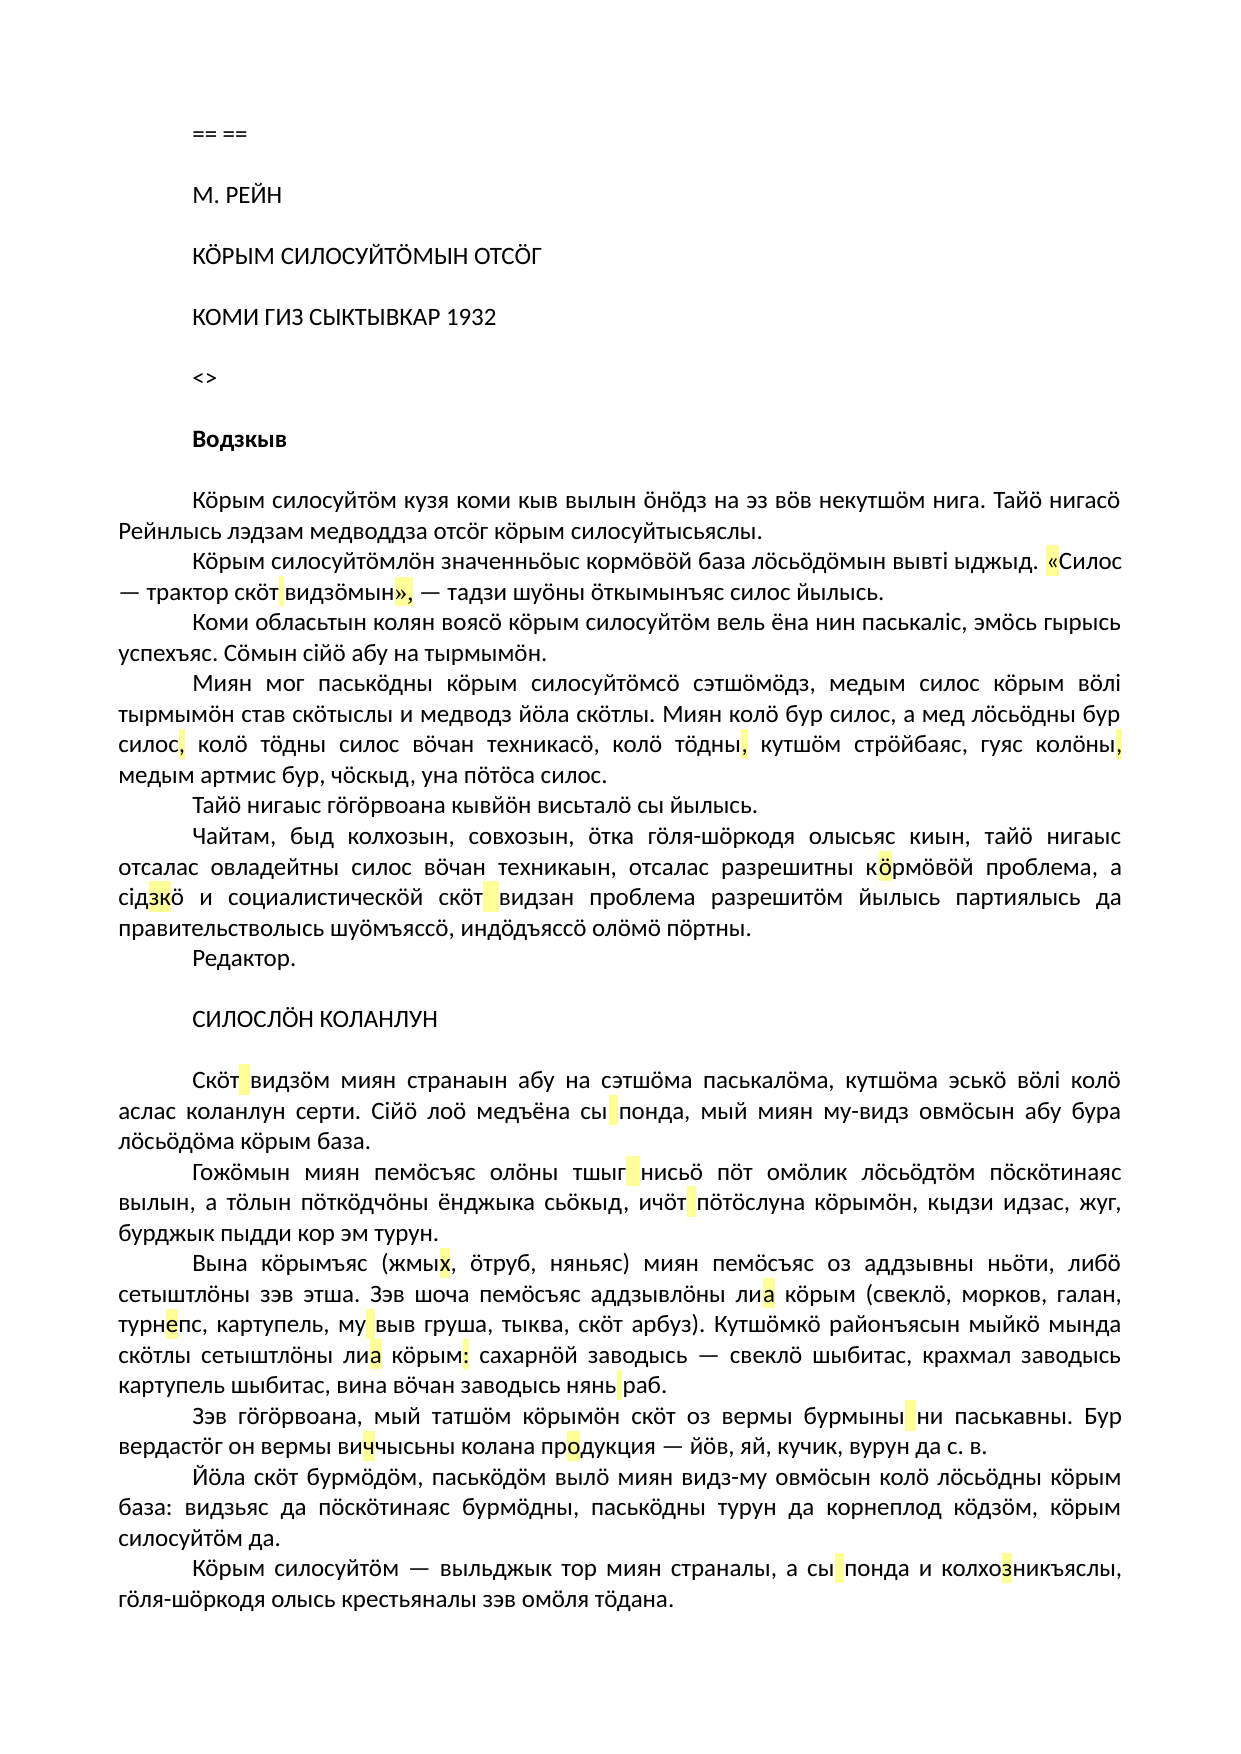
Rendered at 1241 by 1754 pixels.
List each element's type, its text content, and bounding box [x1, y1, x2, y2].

text Кӧрым силосуйтӧм кузя коми кыв вылын ӧнӧдз на эз вӧв некутшӧм нига. Тайӧ нигасӧ Рейнлысь лэдзам медводдза отсӧг кӧрым силосуйтысьяслы. [118, 484, 1122, 545]
text Редактор. [118, 942, 1122, 973]
text Кӧрым силосуйтӧм — выльджык тор миян страналы, а сы понда и колхозникъяслы, гӧля-шӧркодя олысь крестьяналы зэв омӧля тӧдана. [118, 1553, 1122, 1614]
text == == [118, 118, 1122, 149]
text <> [118, 362, 1122, 393]
text Кӧрым силосуйтӧмлӧн значенньӧыс кормӧвӧй база лӧсьӧдӧмын вывті ыджыд. «Силос — трактор скӧт видзӧмын», — тадзи шуӧны ӧткымынъяс силос йылысь. [118, 545, 1122, 606]
text СИЛОСЛӦН КОЛАНЛУН [118, 1003, 1122, 1034]
text Зэв гӧгӧрвоана, мый татшӧм кӧрымӧн скӧт оз вермы бурмыны ни паськавны. Бур вердастӧг он вермы виччысьны колана продукция — йӧв, яй, кучик, вурун да с. в. [118, 1400, 1122, 1461]
text КОМИ ГИЗ СЫКТЫВКАР 1932 [118, 301, 1122, 332]
text Водзкыв [118, 423, 1122, 454]
text Миян мог паськӧдны кӧрым силосуйтӧмсӧ сэтшӧмӧдз, медым силос кӧрым вӧлі тырмымӧн став скӧтыслы и медводз йӧла скӧтлы. Миян колӧ бур силос, а мед лӧсьӧдны бур силос, колӧ тӧдны силос вӧчан техникасӧ, колӧ тӧдны, кутшӧм стрӧйбаяс, гуяс колӧны, медым артмис бур, чӧскыд, уна пӧтӧса силос. [118, 667, 1122, 789]
text Вына кӧрымъяс (жмых, ӧтруб, няньяс) миян пемӧсъяс оз аддзывны ньӧти, либӧ сетыштлӧны зэв этша. Зэв шоча пемӧсъяс аддзывлӧны лиа кӧрым (свеклӧ, морков, галан, турнепс, картупель, му выв груша, тыква, скӧт арбуз). Кутшӧмкӧ районъясын мыйкӧ мында скӧтлы сетыштлӧны лиа кӧрым: сахарнӧй заводысь — свеклӧ шыбитас, крахмал заводысь картупель шыбитас, вина вӧчан заводысь нянь раб. [118, 1247, 1122, 1400]
text Коми обласьтын колян воясӧ кӧрым силосуйтӧм вель ёна нин паськаліс, эмӧсь гырысь успехъяс. Сӧмын сійӧ абу на тырмымӧн. [118, 606, 1122, 667]
text М. РЕЙН [118, 179, 1122, 210]
text КӦРЫМ СИЛОСУЙТӦМЫН ОТСӦГ [118, 240, 1122, 271]
text Чайтам, быд колхозын, совхозын, ӧтка гӧля-шӧркодя олысьяс киын, тайӧ нигаыс отсалас овладейтны силос вӧчан техникаын, отсалас разрешитны кӧрмӧвӧй проблема, а сідзкӧ и социалистическӧй скӧт видзан проблема разрешитӧм йылысь партиялысь да правительстволысь шуӧмъяссӧ, индӧдъяссӧ олӧмӧ пӧртны. [118, 820, 1122, 942]
text Тайӧ нигаыс гӧгӧрвоана кывйӧн висьталӧ сы йылысь. [118, 789, 1122, 820]
text Скӧт видзӧм миян странаын абу на сэтшӧма паськалӧма, кутшӧма эськӧ вӧлі колӧ аслас коланлун серти. Сійӧ лоӧ медъёна сы понда, мый миян му-видз овмӧсын абу бура лӧсьӧдӧма кӧрым база. [118, 1064, 1122, 1156]
text Йӧла скӧт бурмӧдӧм, паськӧдӧм вылӧ миян видз-му овмӧсын колӧ лӧсьӧдны кӧрым база: видзьяс да пӧскӧтинаяс бурмӧдны, паськӧдны турун да корнеплод кӧдзӧм, кӧрым силосуйтӧм да. [118, 1461, 1122, 1553]
text Гожӧмын миян пемӧсъяс олӧны тшыг нисьӧ пӧт омӧлик лӧсьӧдтӧм пӧскӧтинаяс вылын, а тӧлын пӧткӧдчӧны ёнджыка сьӧкыд, ичӧт пӧтӧслуна кӧрымӧн, кыдзи идзас, жуг, бурджык пыдди кор эм турун. [118, 1156, 1122, 1247]
